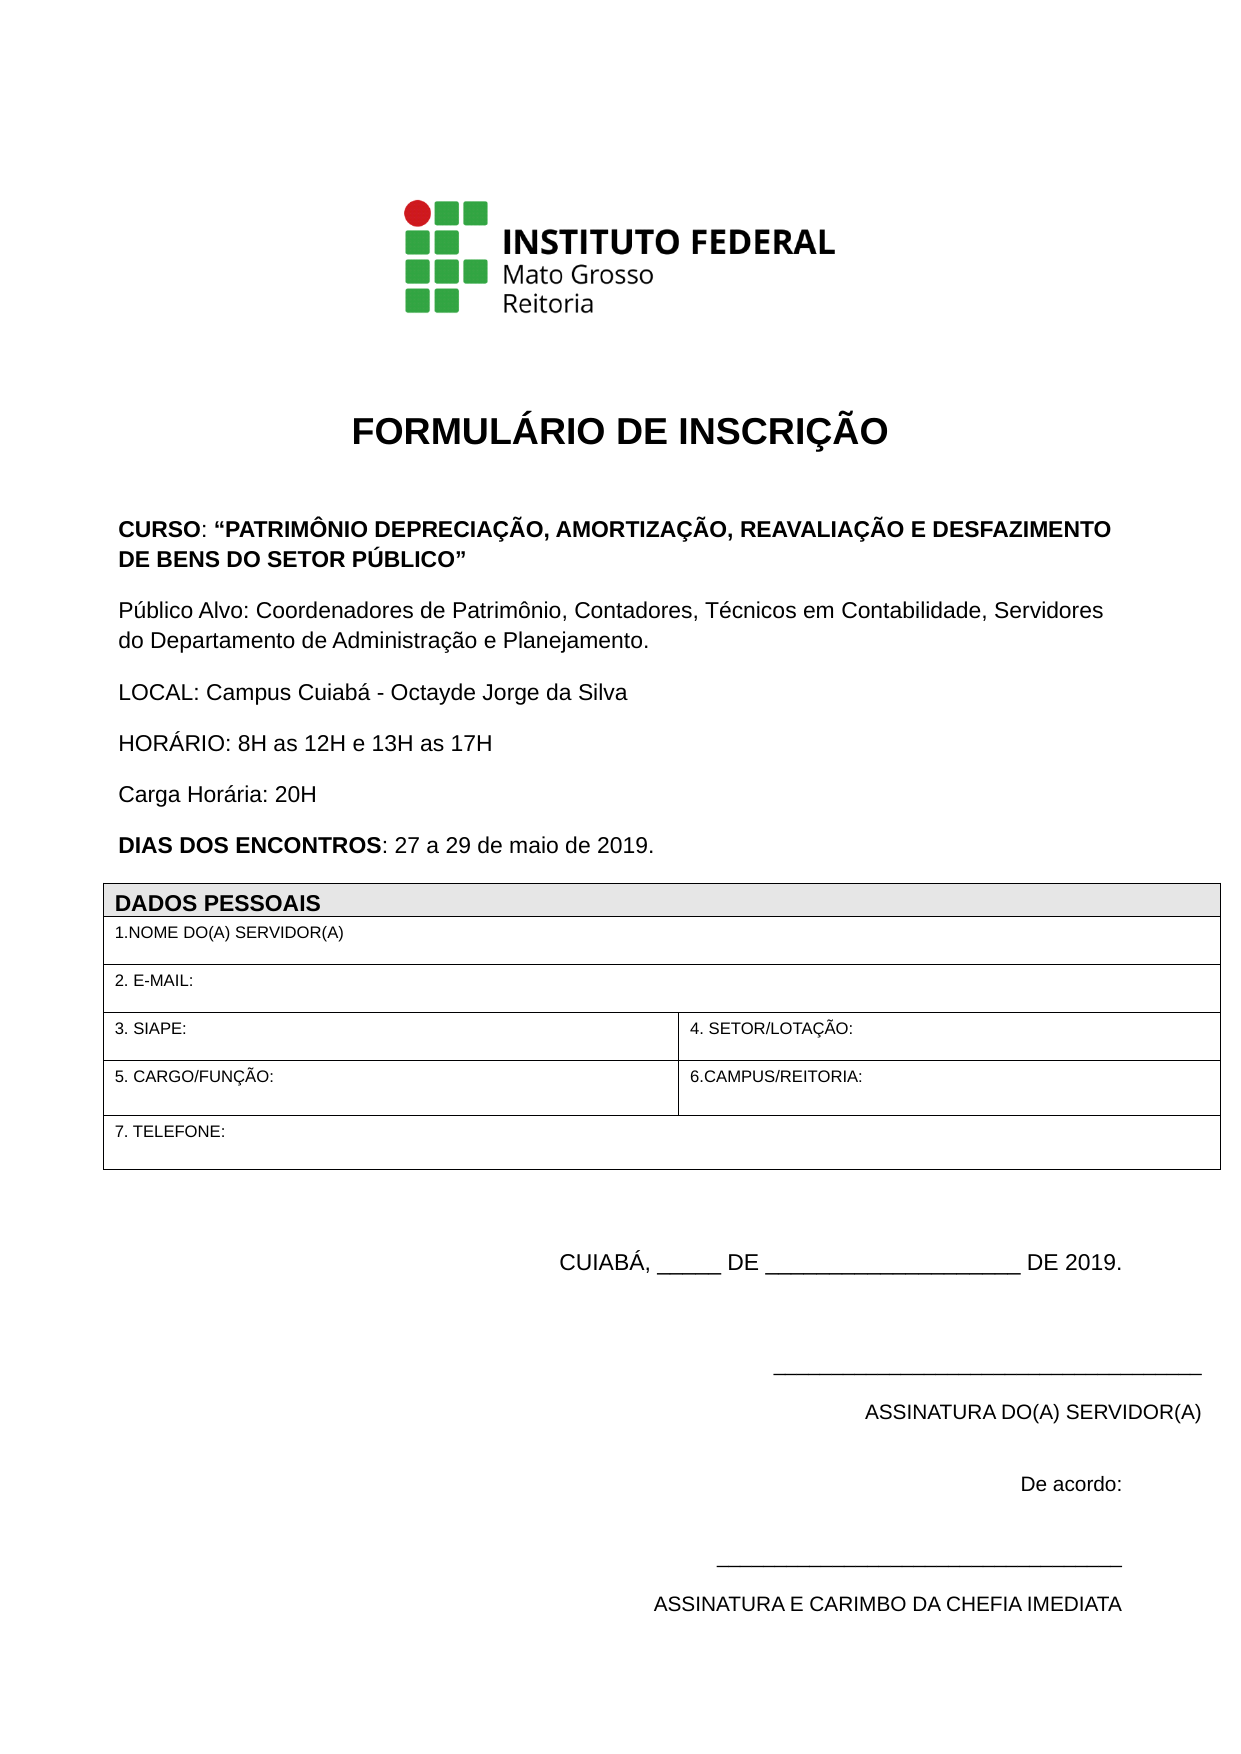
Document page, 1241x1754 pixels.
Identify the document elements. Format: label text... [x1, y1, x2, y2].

table_cell 2. E-MAIL: [104, 965, 1220, 1012]
text FORMULÁRIO DE INSCRIÇÃO [118, 409, 1122, 452]
table_cell 4. SETOR/LOTAÇÃO: [679, 1013, 1220, 1060]
table_cell 1.NOME DO(A) SERVIDOR(A) [104, 917, 1220, 964]
table_cell 7. TELEFONE: [104, 1116, 1220, 1169]
text CURSO: “PATRIMÔNIO DEPRECIAÇÃO, AMORTIZAÇÃO, REAVALIAÇÃO E DESFAZIMENTO DE BENS DO SETOR PÚBLICO” [118, 516, 1122, 572]
text CUIABÁ, _____ DE ____________________ DE 2019. [118, 1249, 1122, 1275]
text ___________________________________ [118, 1543, 1122, 1567]
table_header _____________________________________ ASSINATURA DO(A) SERVIDOR(A) [660, 1352, 1213, 1424]
table_cell 5. CARGO/FUNÇÃO: [104, 1061, 678, 1115]
text De acordo: [118, 1472, 1122, 1496]
table_cell 3. SIAPE: [104, 1013, 678, 1060]
text LOCAL: Campus Cuiabá - Octayde Jorge da Silva [118, 678, 1122, 705]
table_cell 6.CAMPUS/REITORIA: [679, 1061, 1220, 1115]
table_header DADOS PESSOAIS [104, 884, 1220, 916]
text Público Alvo: Coordenadores de Patrimônio, Contadores, Técnicos em Contabilidade, Servidores do Departamento de Administração e Planejamento. [118, 597, 1122, 654]
table_header [107, 1352, 660, 1424]
text HORÁRIO: 8H as 12H e 13H as 17H [118, 729, 1122, 756]
text DIAS DOS ENCONTROS: 27 a 29 de maio de 2019. [118, 832, 1122, 858]
text ASSINATURA E CARIMBO DA CHEFIA IMEDIATA [118, 1592, 1122, 1616]
text Carga Horária: 20H [118, 781, 1122, 807]
